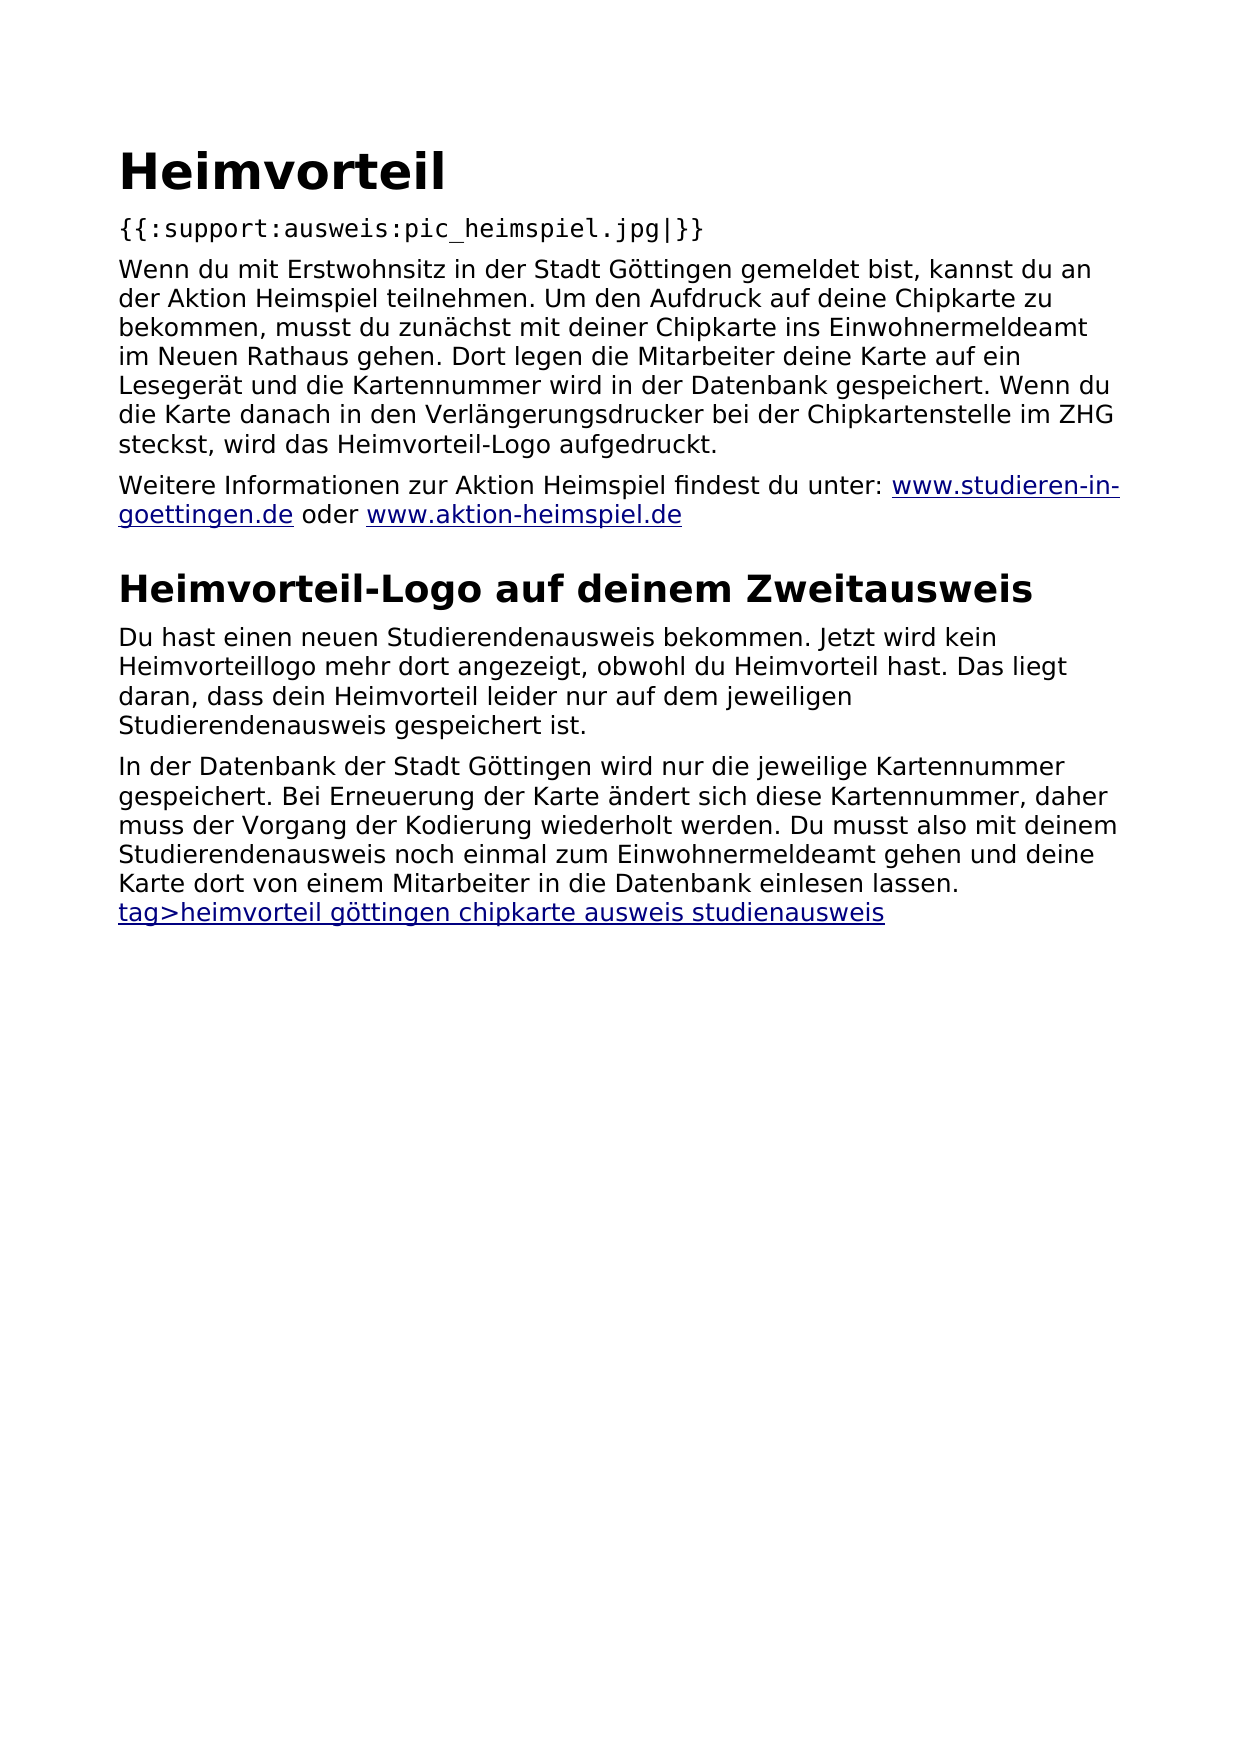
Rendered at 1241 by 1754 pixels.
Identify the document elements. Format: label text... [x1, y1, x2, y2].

text Wenn du mit Erstwohnsitz in der Stadt Göttingen gemeldet bist, kannst du an der Aktion Heimspiel teilnehmen. Um den Aufdruck auf deine Chipkarte zu bekommen, musst du zunächst mit deiner Chipkarte ins Einwohnermeldeamt im Neuen Rathaus gehen. Dort legen die Mitarbeiter deine Karte auf ein Lesegerät und die Kartennummer wird in der Datenbank gespeichert. Wenn du die Karte danach in den Verlängerungsdrucker bei der Chipkartenstelle im ZHG steckst, wird das Heimvorteil-Logo aufgedruckt. [118, 255, 1122, 459]
subtitle Heimvorteil-Logo auf deinem Zweitausweis [118, 567, 1122, 611]
text In der Datenbank der Stadt Göttingen wird nur die jeweilige Kartennummer gespeichert. Bei Erneuerung der Karte ändert sich diese Kartennummer, daher muss der Vorgang der Kodierung wiederholt werden. Du musst also mit deinem Studierendenausweis noch einmal zum Einwohnermeldeamt gehen und deine Karte dort von einem Mitarbeiter in die Datenbank einlesen lassen. tag>heimvorteil göttingen chipkarte ausweis studienausweis [118, 753, 1122, 928]
subtitle Heimvorteil [118, 143, 1122, 201]
text Du hast einen neuen Studierendenausweis bekommen. Jetzt wird kein Heimvorteillogo mehr dort angezeigt, obwohl du Heimvorteil hast. Das liegt daran, dass dein Heimvorteil leider nur auf dem jeweiligen Studierendenausweis gespeichert ist. [118, 623, 1122, 740]
text {{:support:ausweis:pic_heimspiel.jpg|}} [118, 214, 1122, 243]
text Weitere Informationen zur Aktion Heimspiel findest du unter: www.studieren-in-goettingen.de oder www.aktion-heimspiel.de [118, 471, 1122, 530]
